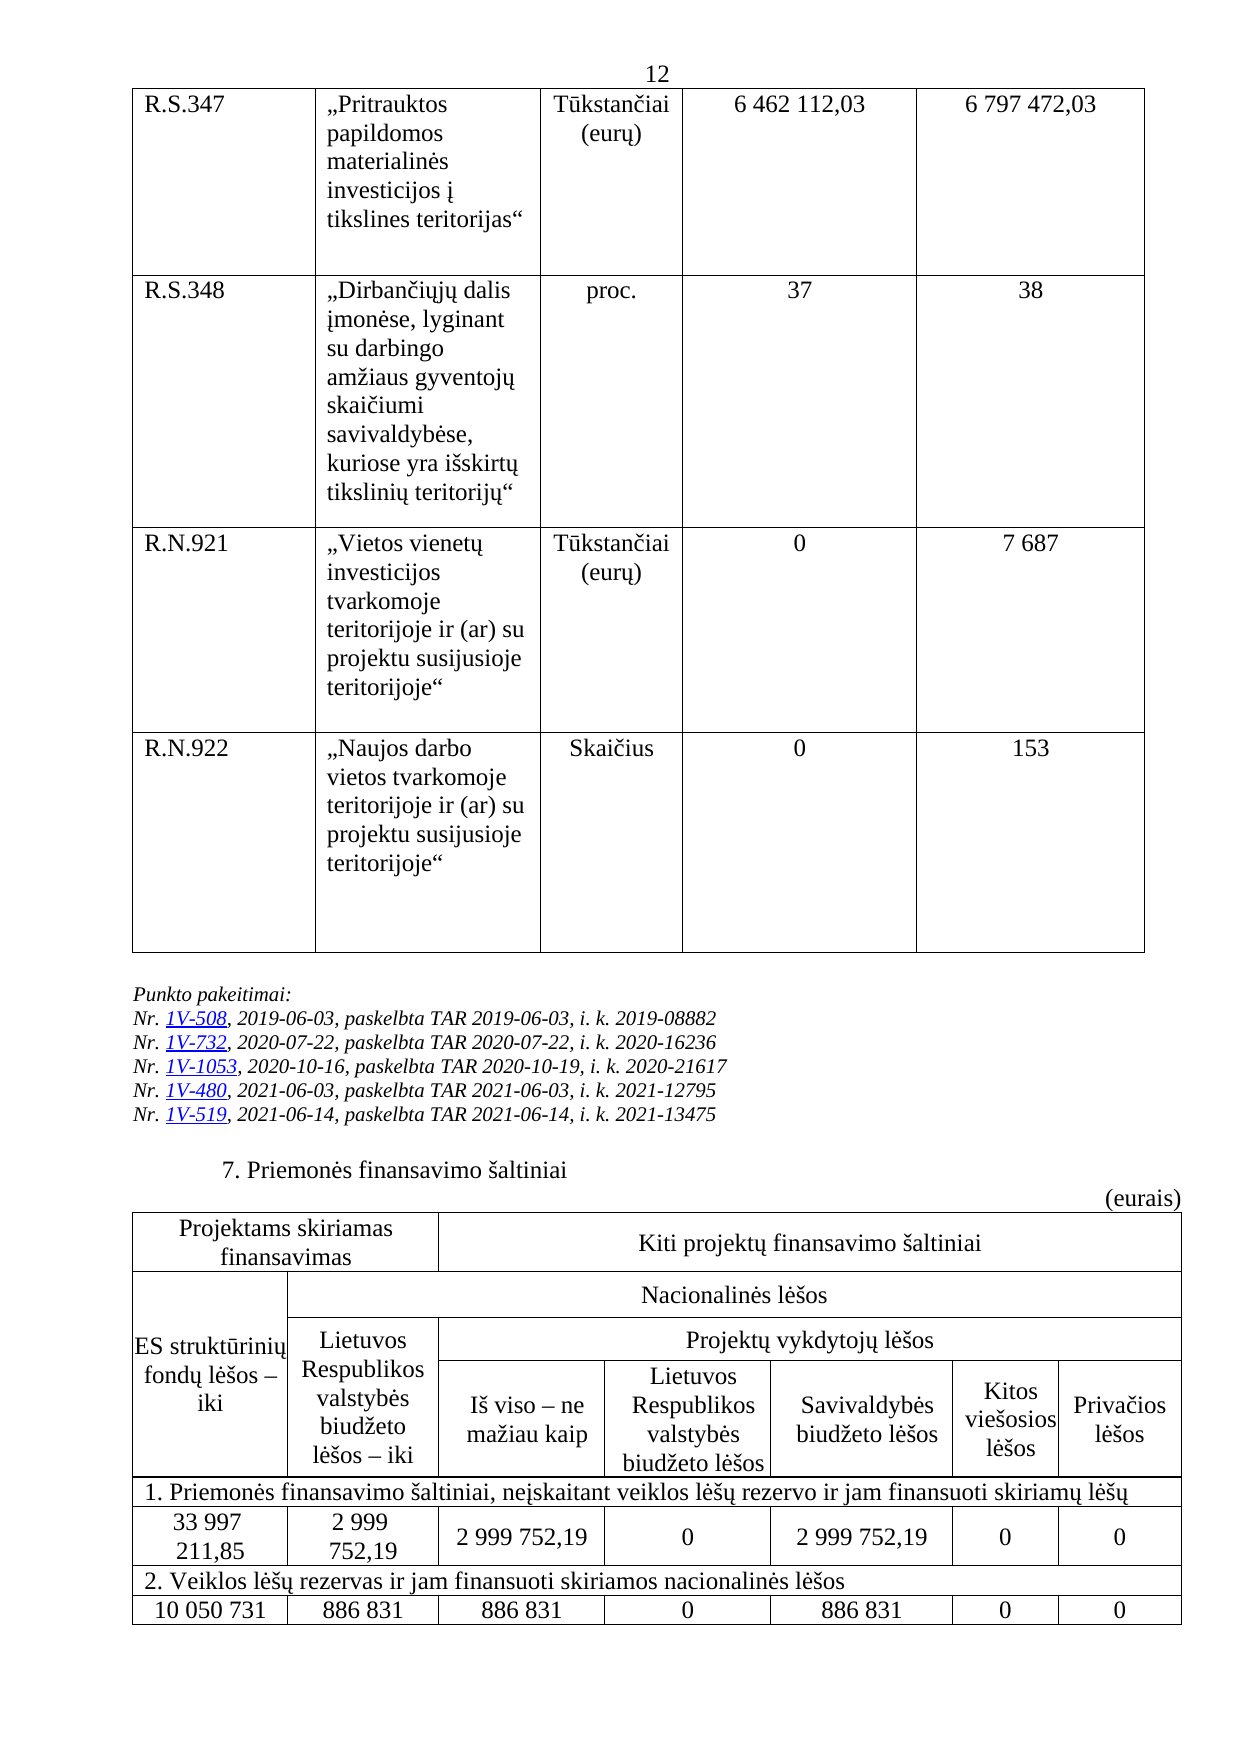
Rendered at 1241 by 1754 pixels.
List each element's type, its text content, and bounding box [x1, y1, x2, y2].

table_cell R.N.922 [133, 733, 315, 952]
table_header Projektams skiriamas finansavimas [133, 1213, 438, 1271]
text Nr. 1V-732, 2020-07-22, paskelbta TAR 2020-07-22, i. k. 2020-16236 [133, 1030, 1181, 1054]
table_cell 886 831 [288, 1596, 438, 1624]
table_cell „Pritrauktos papildomos materialinės investicijos į tikslines teritorijas“ [316, 89, 540, 274]
table_cell Nacionalinės lėšos [288, 1272, 1181, 1317]
table_cell 0 [953, 1596, 1058, 1624]
table_cell 37 [683, 276, 916, 527]
table_cell 0 [1059, 1507, 1181, 1565]
table_cell 0 [683, 528, 916, 732]
text Nr. 1V-519, 2021-06-14, paskelbta TAR 2021-06-14, i. k. 2021-13475 [133, 1102, 1181, 1126]
table_cell 1. Priemonės finansavimo šaltiniai, neįskaitant veiklos lėšų rezervo ir jam finansuoti skiriamų lėšų [133, 1478, 1181, 1506]
table_cell 886 831 [771, 1596, 952, 1624]
table_cell 0 [605, 1596, 770, 1624]
table_cell „Dirbančiųjų dalis įmonėse, lyginant su darbingo amžiaus gyventojų skaičiumi savivaldybėse, kuriose yra išskirtų tikslinių teritorijų“ [316, 276, 540, 527]
table_cell ES struktūrinių fondų lėšos – iki [133, 1272, 287, 1476]
table_cell 2. Veiklos lėšų rezervas ir jam finansuoti skiriamos nacionalinės lėšos [133, 1566, 1181, 1594]
table_cell 38 [917, 276, 1144, 527]
table_cell „Naujos darbo vietos tvarkomoje teritorijoje ir (ar) su projektu susijusioje teritorijoje“ [316, 733, 540, 952]
table_cell 2 999 752,19 [288, 1507, 438, 1565]
table_cell 33 997 211,85 [133, 1507, 287, 1565]
table_cell Tūkstančiai (eurų) [541, 89, 682, 274]
table_cell 2 999 752,19 [771, 1507, 952, 1565]
table_cell Savivaldybės biudžeto lėšos [771, 1361, 952, 1476]
text Punkto pakeitimai: [133, 982, 1181, 1006]
table_cell Lietuvos Respublikos valstybės biudžeto lėšos [605, 1361, 770, 1476]
table_cell 886 831 [439, 1596, 604, 1624]
table_cell 0 [1059, 1596, 1181, 1624]
table_cell 6 462 112,03 [683, 89, 916, 274]
table_cell R.S.347 [133, 89, 315, 274]
table_cell Lietuvos Respublikos valstybės biudžeto lėšos – iki [288, 1318, 438, 1476]
table_cell 2 999 752,19 [439, 1507, 604, 1565]
text (eurais) [748, 1183, 1181, 1212]
table_cell proc. [541, 276, 682, 527]
text Nr. 1V-480, 2021-06-03, paskelbta TAR 2021-06-03, i. k. 2021-12795 [133, 1078, 1181, 1102]
table_cell 0 [953, 1507, 1058, 1565]
text 7. Priemonės finansavimo šaltiniai [133, 1155, 1181, 1183]
table_header Kiti projektų finansavimo šaltiniai [439, 1213, 1181, 1271]
table_cell 6 797 472,03 [917, 89, 1144, 274]
text Nr. 1V-1053, 2020-10-16, paskelbta TAR 2020-10-19, i. k. 2020-21617 [133, 1054, 1181, 1078]
table_cell Privačios lėšos [1059, 1361, 1181, 1476]
table_cell R.S.348 [133, 276, 315, 527]
table_cell „Vietos vienetų investicijos tvarkomoje teritorijoje ir (ar) su projektu susijusioje teritorijoje“ [316, 528, 540, 732]
table_cell 10 050 731 [133, 1596, 287, 1624]
table_cell Projektų vykdytojų lėšos [439, 1318, 1181, 1360]
text Nr. 1V-508, 2019-06-03, paskelbta TAR 2019-06-03, i. k. 2019-08882 [133, 1006, 1181, 1030]
table_cell Tūkstančiai (eurų) [541, 528, 682, 732]
table_cell Iš viso – ne mažiau kaip [439, 1361, 604, 1476]
table_cell 153 [917, 733, 1144, 952]
table_cell R.N.921 [133, 528, 315, 732]
table_cell Kitos viešosios lėšos [953, 1361, 1058, 1476]
table_cell Skaičius [541, 733, 682, 952]
table_cell 0 [605, 1507, 770, 1565]
table_cell 0 [683, 733, 916, 952]
table_cell 7 687 [917, 528, 1144, 732]
